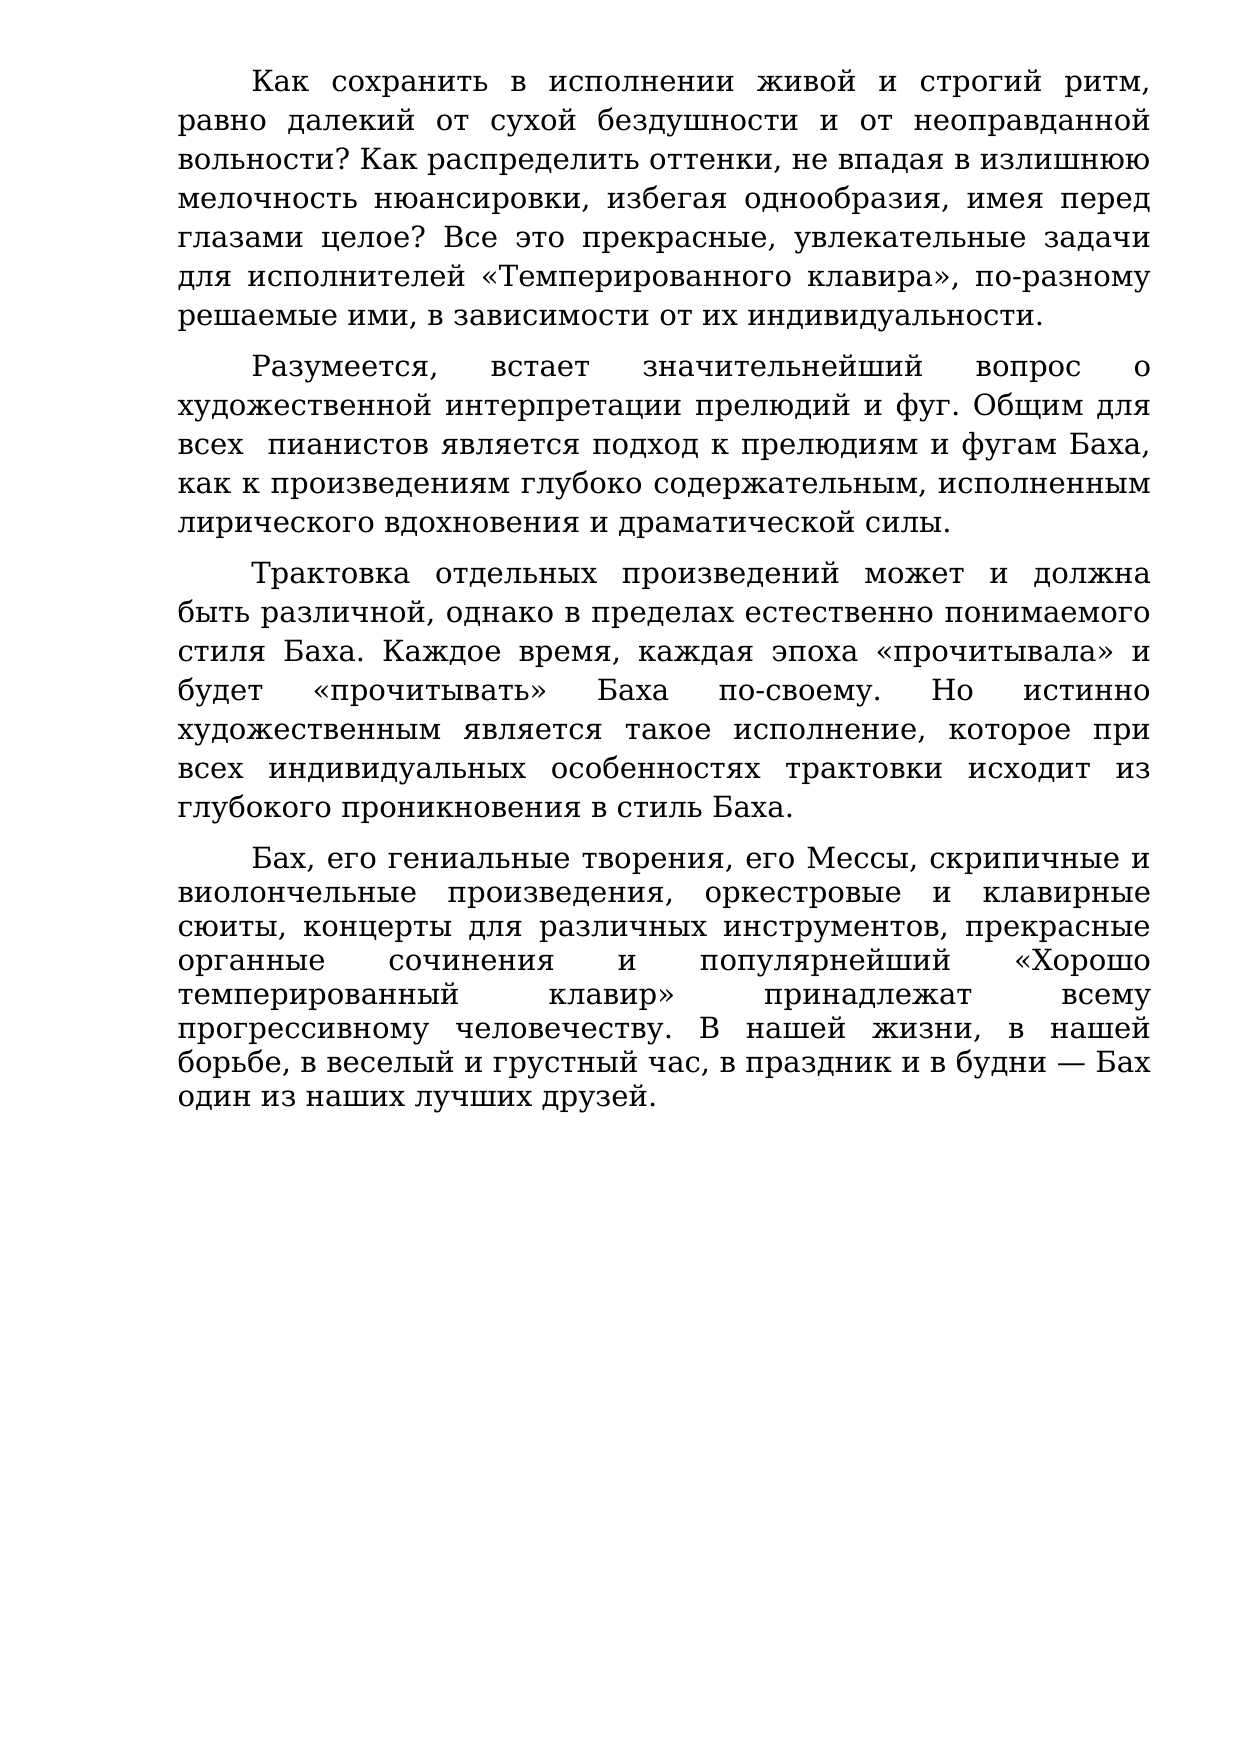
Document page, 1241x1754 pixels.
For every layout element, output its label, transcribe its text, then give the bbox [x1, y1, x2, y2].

text Как сохранить в исполнении живой и строгий ритм, равно далекий от сухой бездушности и от неоправданной вольности? Как распределить оттенки, не впадая в излишнюю мелочность нюансировки, избегая однообразия, имея перед глазами целое? Все это прекрасные, увлекательные задачи для исполнителей «Темперированного клавира», по-разному решаемые ими, в зависимости от их индивидуальности. [177, 64, 1152, 332]
text Бах, его гениальные творения, его Мессы, скрипичные и виолончельные произведения, оркестровые и клавирные сюиты, концерты для различных инструментов, прекрасные органные сочинения и популярнейший «Хорошо темперированный клавир» принадлежат всему прогрессивному человечеству. В нашей жизни, в нашей борьбе, в веселый и грустный час, в праздник и в будни — Бах один из наших лучших друзей. [177, 842, 1152, 1113]
text Разумеется, встает значительнейший вопрос о художественной интерпретации прелюдий и фуг. Общим для всех пианистов является подход к прелюдиям и фугам Баха, как к произведениям глубоко содержательным, исполненным лирического вдохновения и драматической силы. [177, 349, 1152, 539]
text Трактовка отдельных произведений может и должна быть различной, однако в пределах естественно понимаемого стиля Баха. Каждое время, каждая эпоха «прочитывала» и будет «прочитывать» Баха по-своему. Но истинно художественным является такое исполнение, которое при всех индивидуальных особенностях трактовки исходит из глубокого проникновения в стиль Баха. [177, 557, 1152, 824]
